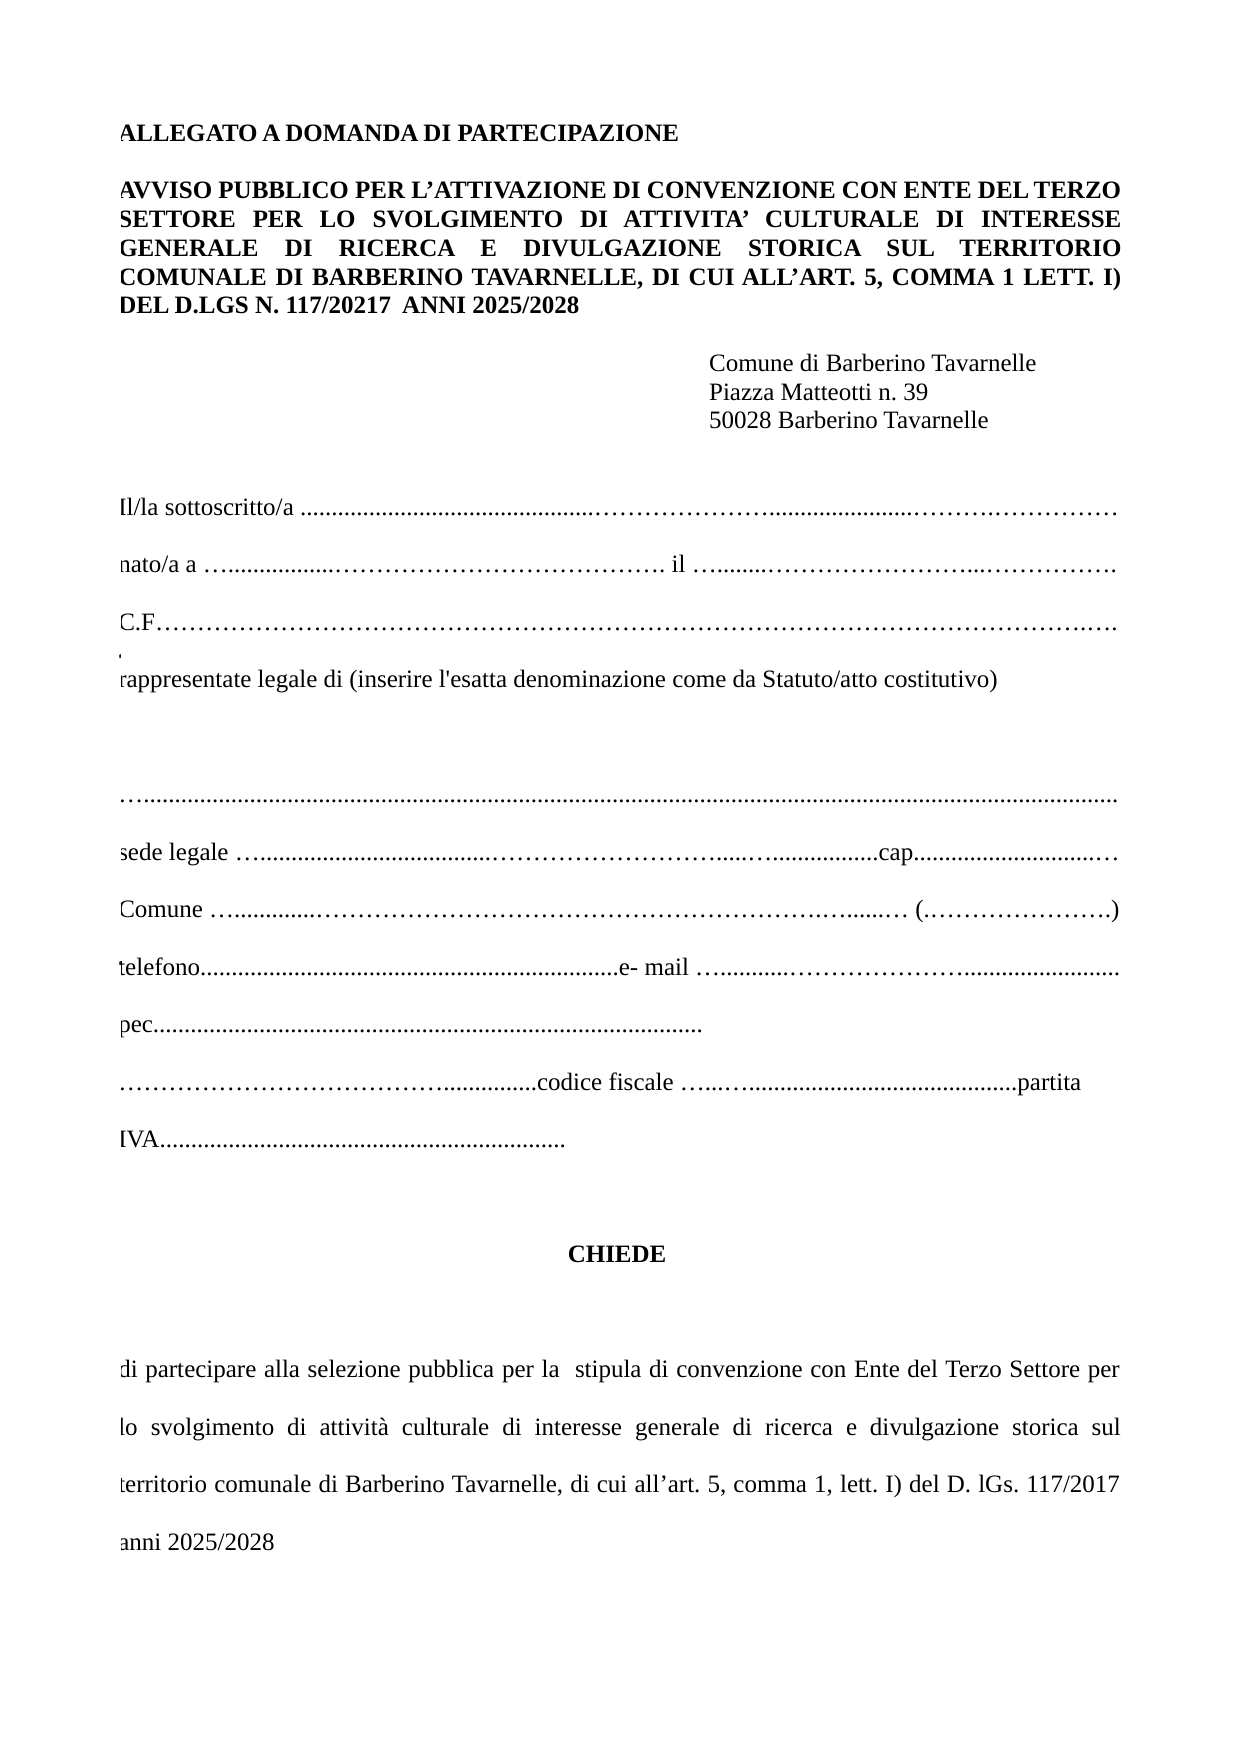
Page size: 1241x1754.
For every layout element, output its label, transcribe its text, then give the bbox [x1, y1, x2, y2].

text Il/la sottoscritto/a ...............................................………………….......................……….…………… [121, 492, 1122, 521]
text CHIEDE [121, 1239, 1122, 1268]
text 50028 Barberino Tavarnelle [121, 406, 1122, 434]
text Piazza Matteotti n. 39 [121, 377, 1122, 406]
text Comune di Barberino Tavarnelle [121, 348, 1122, 377]
text …............................................................................................................................................................ sede legale ….....................................……………………….....….................cap.............................… [121, 722, 1122, 866]
text di partecipare alla selezione pubblica per la stipula di convenzione con Ente del Terzo Settore per lo svolgimento di attività culturale di interesse generale di ricerca e divulgazione storica sul territorio comunale di Barberino Tavarnelle, di cui all’art. 5, comma 1, lett. I) del D. lGs. 117/2017 anni 2025/2028 [121, 1354, 1122, 1556]
text ALLEGATO A DOMANDA DI PARTECIPAZIONE [121, 118, 1122, 147]
text Comune ….............…………………………………………………….…......… (.………………….) telefono...................................................................e- mail …...........…………………......................... pec........................................................................................…………………………………...............codice fiscale …...…...........................................partita IVA................................................................. [121, 894, 1122, 1153]
text nato/a a ….................…………………………………. il …........……………………...……………. C.F………………………………………………………………………………………………….…. rappresentate legale di (inserire l'esatta denominazione come da Statuto/atto costitutivo) [121, 549, 1122, 693]
text AVVISO PUBBLICO PER L’ATTIVAZIONE DI CONVENZIONE CON ENTE DEL TERZO SETTORE PER LO SVOLGIMENTO DI ATTIVITA’ CULTURALE DI INTERESSE GENERALE DI RICERCA E DIVULGAZIONE STORICA SUL TERRITORIO COMUNALE DI BARBERINO TAVARNELLE, DI CUI ALL’ART. 5, COMMA 1 LETT. I) DEL D.LGS N. 117/20217 ANNI 2025/2028 [121, 176, 1122, 319]
